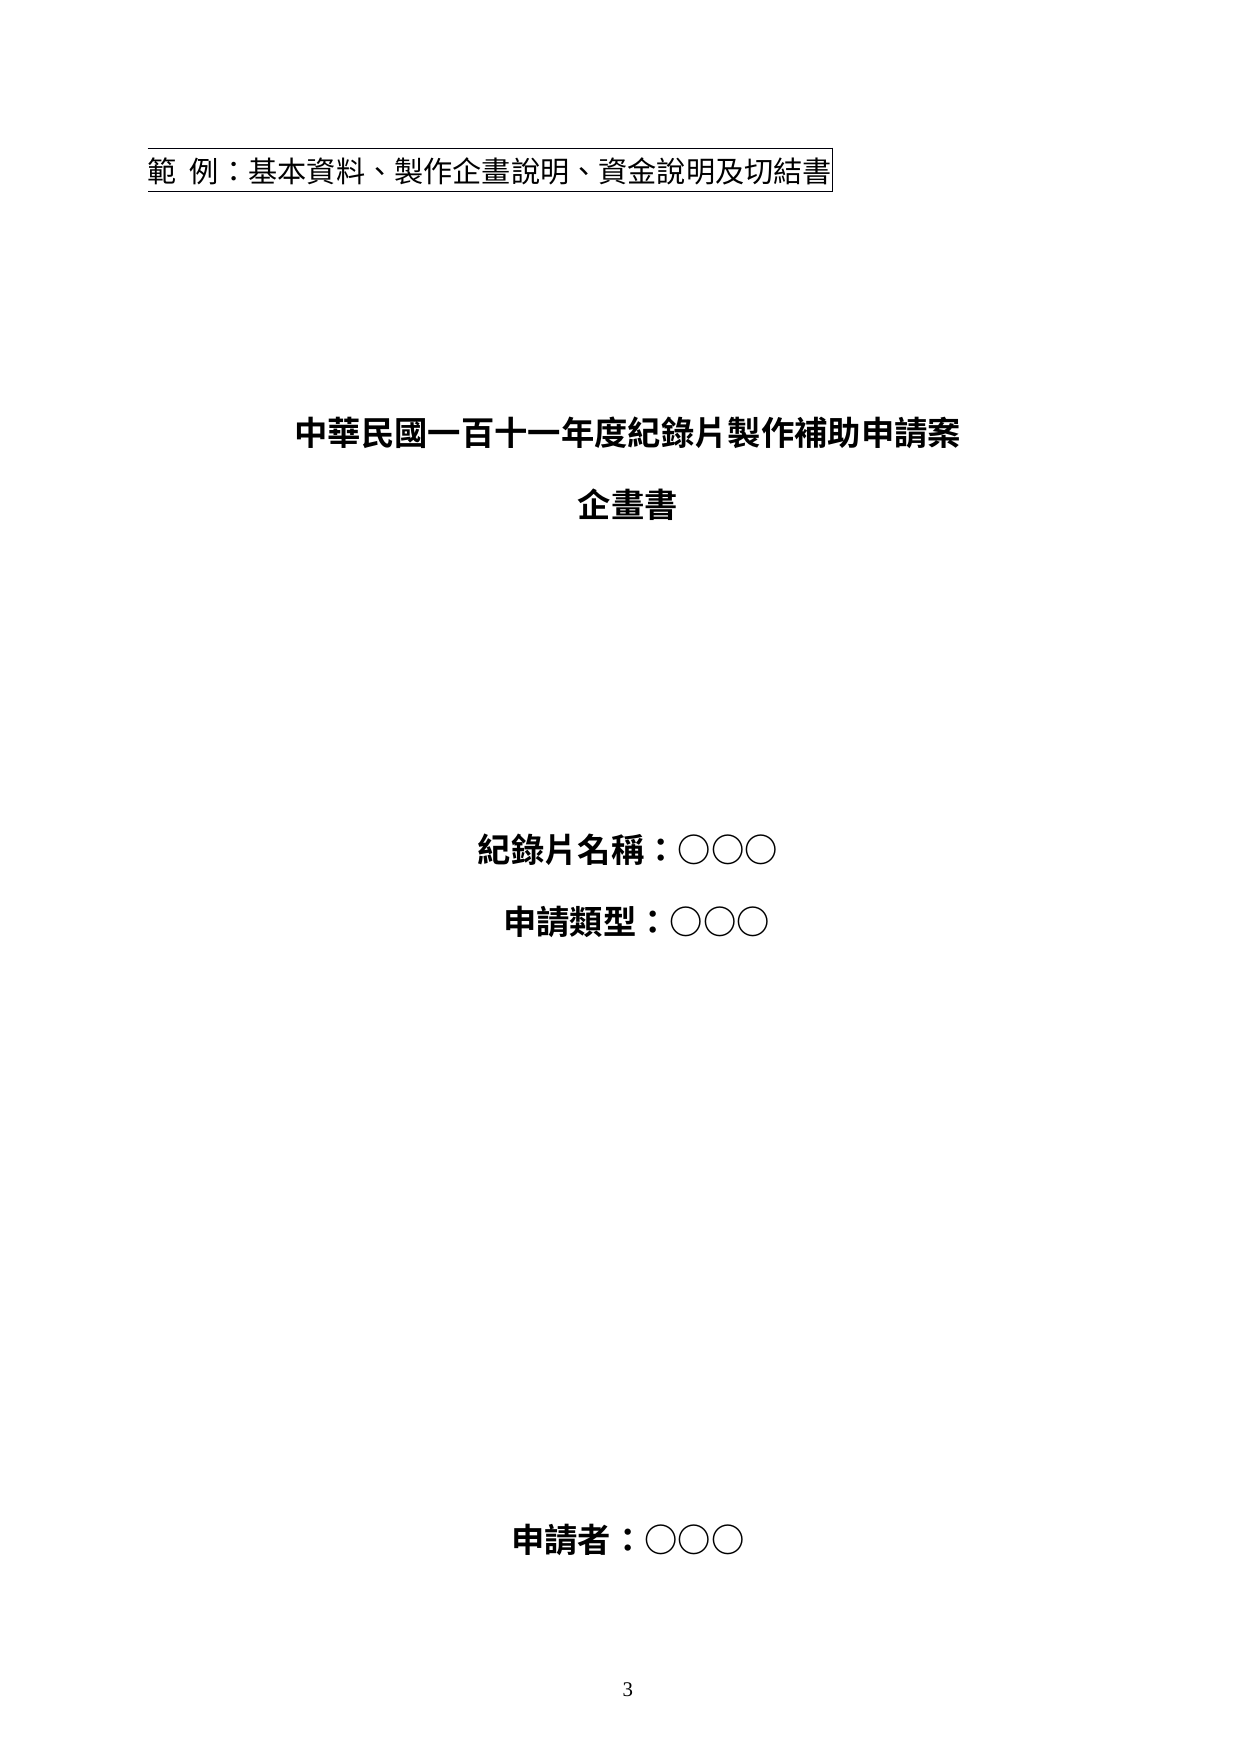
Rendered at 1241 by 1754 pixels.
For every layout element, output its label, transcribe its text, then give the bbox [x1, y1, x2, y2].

text 中華民國一百十一年度紀錄片製作補助申請案 [148, 407, 1107, 455]
text 企畫書 [148, 479, 1107, 527]
text 範 例：基本資料、製作企畫說明、資金說明及切結書 [148, 149, 832, 191]
text 申請者：○○○ [148, 1513, 1107, 1562]
text 紀錄片名稱：○○○ [148, 824, 1107, 872]
text [833, 148, 1107, 192]
text 申請類型：○○○ [148, 896, 1107, 944]
